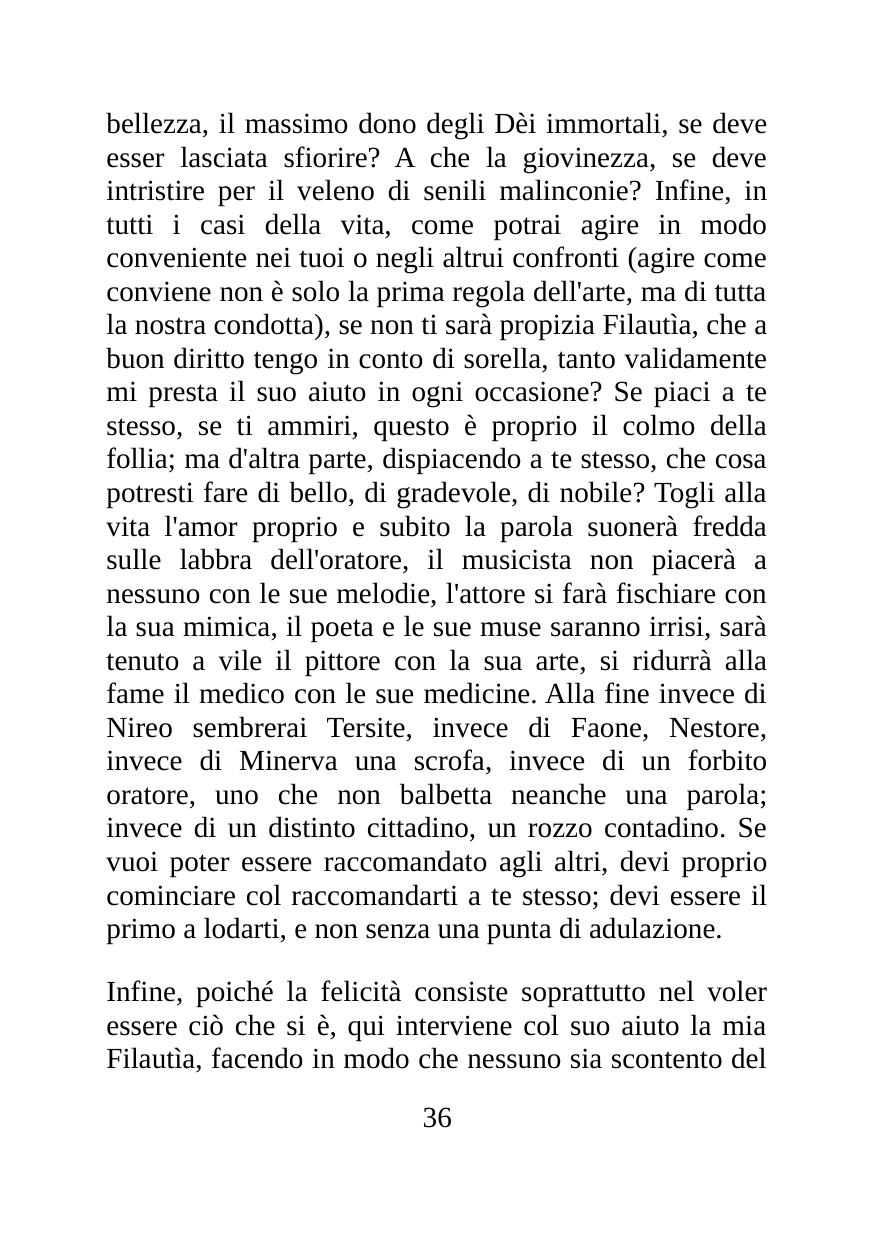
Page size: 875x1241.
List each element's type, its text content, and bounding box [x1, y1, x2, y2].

text bellezza, il massimo dono degli Dèi immortali, se deve esser lasciata sfiorire? A che la giovinezza, se deve intristire per il veleno di senili malinconie? Infine, in tutti i casi della vita, come potrai agire in modo conveniente nei tuoi o negli altrui confronti (agire come conviene non è solo la prima regola dell'arte, ma di tutta la nostra condotta), se non ti sarà propizia Filautìa, che a buon diritto tengo in conto di sorella, tanto validamente mi presta il suo aiuto in ogni occasione? Se piaci a te stesso, se ti ammiri, questo è proprio il colmo della follia; ma d'altra parte, dispiacendo a te stesso, che cosa potresti fare di bello, di gradevole, di nobile? Togli alla vita l'amor proprio e subito la parola suonerà fredda sulle labbra dell'oratore, il musicista non piacerà a nessuno con le sue melodie, l'attore si farà fischiare con la sua mimica, il poeta e le sue muse saranno irrisi, sarà tenuto a vile il pittore con la sua arte, si ridurrà alla fame il medico con le sue medicine. Alla fine invece di Nireo sembrerai Tersite, invece di Faone, Nestore, invece di Minerva una scrofa, invece di un forbito oratore, uno che non balbetta neanche una parola; invece di un distinto cittadino, un rozzo contadino. Se vuoi poter essere raccomandato agli altri, devi proprio cominciare col raccomandarti a te stesso; devi essere il primo a lodarti, e non senza una punta di adulazione. [106, 106, 768, 945]
text Infine, poiché la felicità consiste soprattutto nel voler essere ciò che si è, qui interviene col suo aiuto la mia Filautìa, facendo in modo che nessuno sia scontento del [106, 974, 768, 1075]
